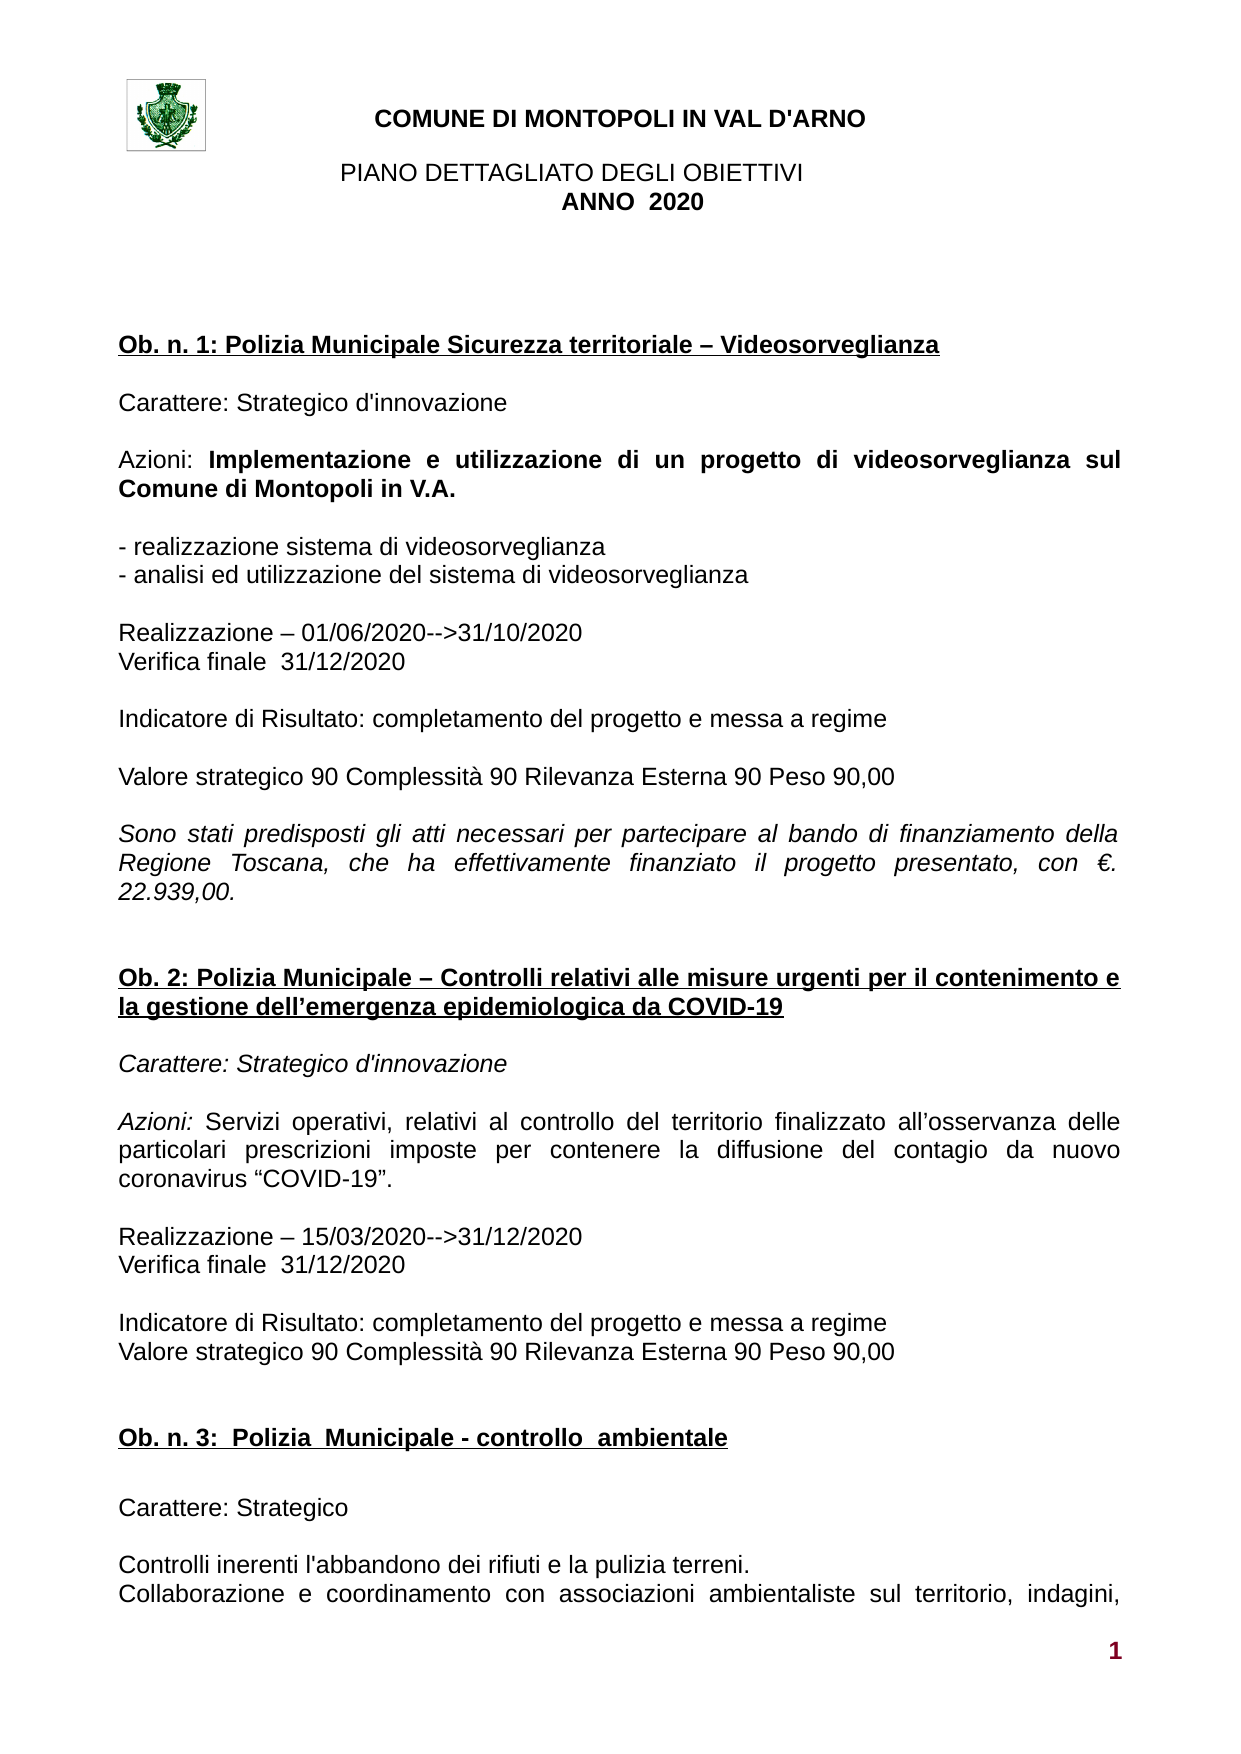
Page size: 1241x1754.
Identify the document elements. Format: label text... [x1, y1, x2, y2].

text Valore strategico 90 Complessità 90 Rilevanza Esterna 90 Peso 90,00 [118, 1336, 1122, 1365]
text Azioni: Servizi operativi, relativi al controllo del territorio finalizzato all’osservanza delle particolari prescrizioni imposte per contenere la diffusione del contagio da nuovo coronavirus “COVID-19”. [118, 1106, 1122, 1193]
text Realizzazione – 01/06/2020-->31/10/2020 [118, 618, 1122, 646]
text Ob. n. 1: Polizia Municipale Sicurezza territoriale – Videosorveglianza [118, 330, 1122, 359]
text Valore strategico 90 Complessità 90 Rilevanza Esterna 90 Peso 90,00 [118, 761, 1122, 790]
text Realizzazione – 15/03/2020-->31/12/2020 [118, 1221, 1122, 1250]
text Carattere: Strategico d'innovazione [118, 388, 1122, 416]
text Carattere: Strategico d'innovazione [118, 1049, 1122, 1078]
text Sono stati predisposti gli atti necessari per partecipare al bando di finanziamento della Regione Toscana, che ha effettivamente finanziato il progetto presentato, con €. 22.939,00. [118, 819, 1122, 905]
subtitle ANNO 2020 [488, 186, 1122, 215]
text Collaborazione e coordinamento con associazioni ambientaliste sul territorio, indagini, [118, 1579, 1122, 1608]
text - realizzazione sistema di videosorveglianza [118, 531, 1122, 560]
text Indicatore di Risultato: completamento del progetto e messa a regime [118, 704, 1122, 733]
text Ob. 2: Polizia Municipale – Controlli relativi alle misure urgenti per il contenimento e la gestione dell’emergenza epidemiologica da COVID-19 [118, 963, 1122, 1020]
text Verifica finale 31/12/2020 [118, 646, 1122, 675]
text Azioni: Implementazione e utilizzazione di un progetto di videosorveglianza sul Comune di Montopoli in V.A. [118, 445, 1122, 503]
text Controlli inerenti l'abbandono dei rifiuti e la pulizia terreni. [118, 1550, 1122, 1579]
text Verifica finale 31/12/2020 [118, 1250, 1122, 1279]
subtitle PIANO DETTAGLIATO DEGLI OBIETTIVI [266, 158, 1122, 186]
text Carattere: Strategico [118, 1493, 1122, 1521]
text - analisi ed utilizzazione del sistema di videosorveglianza [118, 560, 1122, 589]
text Indicatore di Risultato: completamento del progetto e messa a regime [118, 1308, 1122, 1336]
text Ob. n. 3: Polizia Municipale - controllo ambientale [118, 1423, 1122, 1451]
